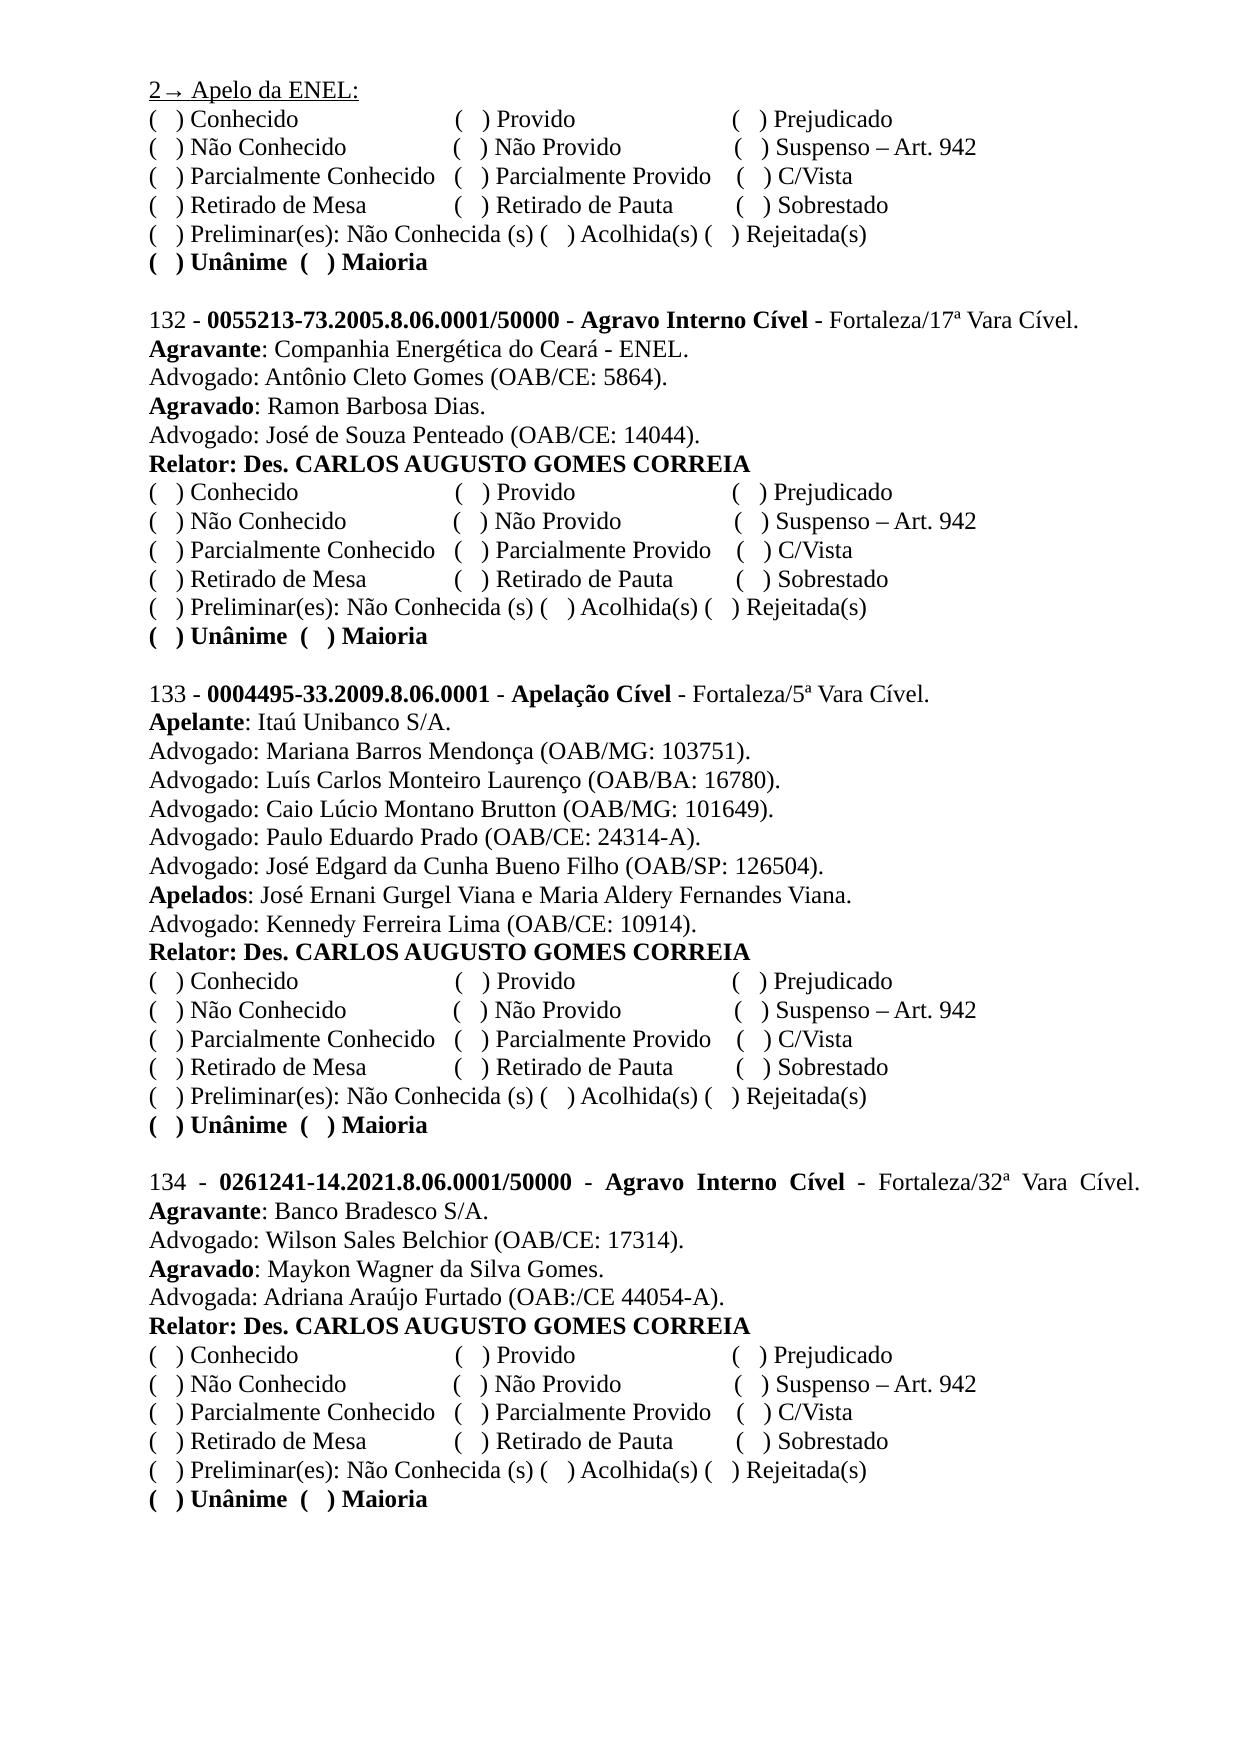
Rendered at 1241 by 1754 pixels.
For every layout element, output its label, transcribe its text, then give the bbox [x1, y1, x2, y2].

text Advogado: Antônio Cleto Gomes (OAB/CE: 5864). [148, 362, 1141, 391]
text ( ) Parcialmente Conhecido ( ) Parcialmente Provido ( ) C/Vista [148, 535, 1158, 564]
text ( ) Não Conhecido ( ) Não Provido ( ) Suspenso – Art. 942 [148, 995, 1158, 1024]
text 133 - 0004495-33.2009.8.06.0001 - Apelação Cível - Fortaleza/5ª Vara Cível. [148, 679, 1141, 707]
text ( ) Preliminar(es): Não Conhecida (s) ( ) Acolhida(s) ( ) Rejeitada(s) [148, 219, 1158, 247]
text Advogado: José de Souza Penteado (OAB/CE: 14044). [148, 420, 1141, 449]
text ( ) Conhecido ( ) Provido ( ) Prejudicado [148, 966, 1141, 995]
text ( ) Parcialmente Conhecido ( ) Parcialmente Provido ( ) C/Vista [148, 161, 1158, 190]
text ( ) Retirado de Mesa ( ) Retirado de Pauta ( ) Sobrestado [148, 1426, 1158, 1455]
text 132 - 0055213-73.2005.8.06.0001/50000 - Agravo Interno Cível - Fortaleza/17ª Vara Cível. [148, 305, 1141, 334]
text ( ) Preliminar(es): Não Conhecida (s) ( ) Acolhida(s) ( ) Rejeitada(s) [148, 1455, 1158, 1484]
text ( ) Preliminar(es): Não Conhecida (s) ( ) Acolhida(s) ( ) Rejeitada(s) [148, 1081, 1158, 1110]
text Agravado: Ramon Barbosa Dias. [148, 391, 1141, 420]
text Advogado: Kennedy Ferreira Lima (OAB/CE: 10914). [148, 909, 1141, 937]
text ( ) Não Conhecido ( ) Não Provido ( ) Suspenso – Art. 942 [148, 132, 1158, 161]
text ( ) Unânime ( ) Maioria [148, 247, 1158, 276]
text ( ) Unânime ( ) Maioria [148, 621, 1158, 650]
text Advogado: Luís Carlos Monteiro Laurenço (OAB/BA: 16780). [148, 765, 1141, 794]
text ( ) Unânime ( ) Maioria [148, 1484, 1158, 1512]
text Advogado: Wilson Sales Belchior (OAB/CE: 17314). [148, 1225, 1141, 1254]
text Apelante: Itaú Unibanco S/A. [148, 707, 1141, 736]
text Apelados: José Ernani Gurgel Viana e Maria Aldery Fernandes Viana. [148, 880, 1141, 909]
text Agravado: Maykon Wagner da Silva Gomes. [148, 1254, 1141, 1282]
text 134 - 0261241-14.2021.8.06.0001/50000 - Agravo Interno Cível - Fortaleza/32ª Vara Cível. Agravante: Banco Bradesco S/A. [148, 1167, 1141, 1225]
text Advogado: Mariana Barros Mendonça (OAB/MG: 103751). [148, 736, 1141, 765]
text ( ) Retirado de Mesa ( ) Retirado de Pauta ( ) Sobrestado [148, 190, 1158, 219]
text ( ) Conhecido ( ) Provido ( ) Prejudicado [148, 477, 1141, 506]
text ( ) Retirado de Mesa ( ) Retirado de Pauta ( ) Sobrestado [148, 564, 1158, 592]
text ( ) Parcialmente Conhecido ( ) Parcialmente Provido ( ) C/Vista [148, 1397, 1158, 1426]
text Advogado: José Edgard da Cunha Bueno Filho (OAB/SP: 126504). [148, 851, 1141, 880]
text Relator: Des. CARLOS AUGUSTO GOMES CORREIA [148, 937, 1141, 966]
text Advogada: Adriana Araújo Furtado (OAB:/CE 44054-A). [148, 1282, 1141, 1311]
text ( ) Unânime ( ) Maioria [148, 1110, 1158, 1139]
text ( ) Conhecido ( ) Provido ( ) Prejudicado [148, 104, 1141, 132]
text Agravante: Companhia Energética do Ceará - ENEL. [148, 334, 1141, 362]
text 2→ Apelo da ENEL: [148, 75, 1141, 104]
text ( ) Retirado de Mesa ( ) Retirado de Pauta ( ) Sobrestado [148, 1052, 1158, 1081]
text Advogado: Paulo Eduardo Prado (OAB/CE: 24314-A). [148, 822, 1141, 851]
text Relator: Des. CARLOS AUGUSTO GOMES CORREIA [148, 449, 1141, 477]
text ( ) Parcialmente Conhecido ( ) Parcialmente Provido ( ) C/Vista [148, 1024, 1158, 1052]
text ( ) Não Conhecido ( ) Não Provido ( ) Suspenso – Art. 942 [148, 506, 1158, 535]
text ( ) Conhecido ( ) Provido ( ) Prejudicado [148, 1340, 1141, 1369]
text ( ) Não Conhecido ( ) Não Provido ( ) Suspenso – Art. 942 [148, 1369, 1158, 1397]
text Advogado: Caio Lúcio Montano Brutton (OAB/MG: 101649). [148, 794, 1141, 822]
text Relator: Des. CARLOS AUGUSTO GOMES CORREIA [148, 1311, 1141, 1340]
text ( ) Preliminar(es): Não Conhecida (s) ( ) Acolhida(s) ( ) Rejeitada(s) [148, 592, 1158, 621]
